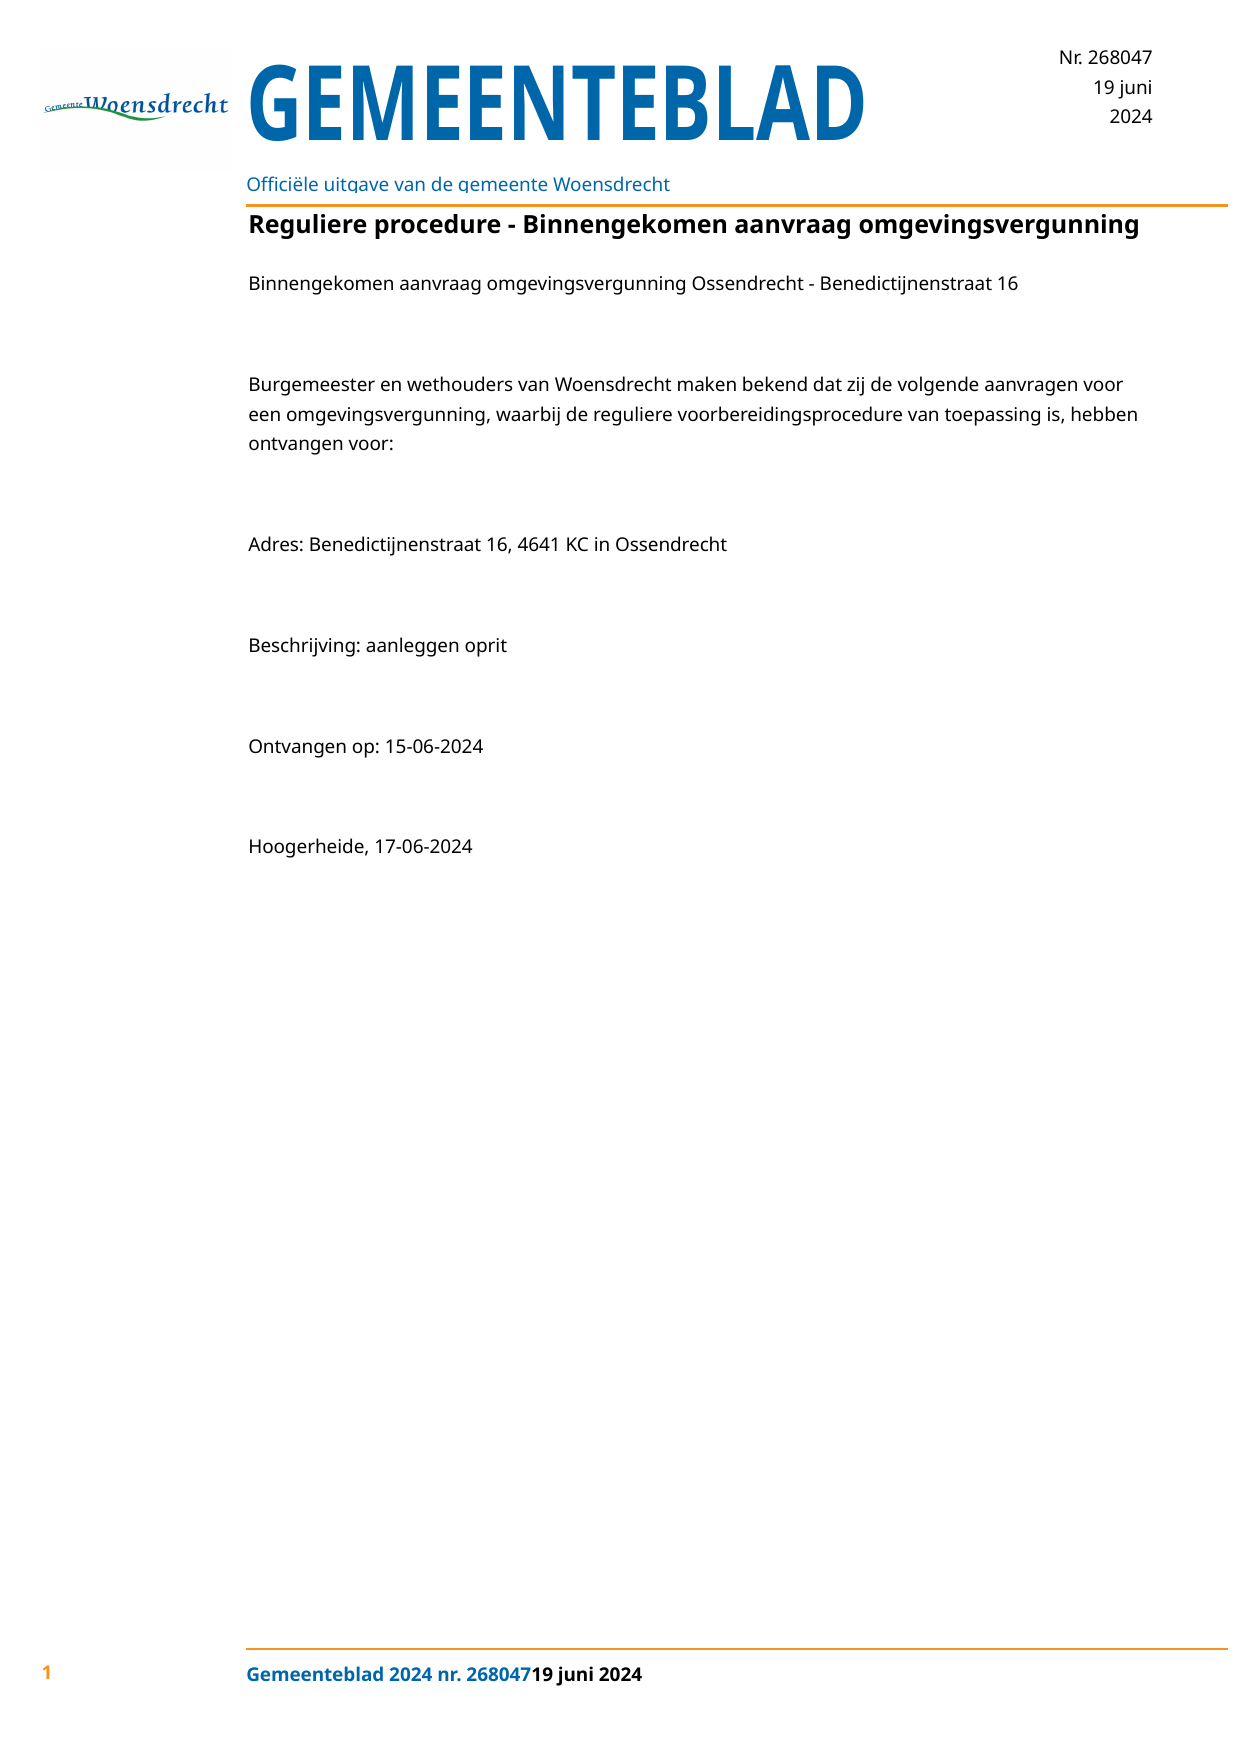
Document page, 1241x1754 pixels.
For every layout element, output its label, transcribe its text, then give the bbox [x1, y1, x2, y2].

picture [41, 47, 231, 172]
text Binnengekomen aanvraag omgevingsvergunning Ossendrecht - Benedictijnenstraat 16 [248, 270, 1152, 296]
text Beschrijving: aanleggen oprit [248, 632, 1152, 658]
text Burgemeester en wethouders van Woensdrecht maken bekend dat zij de volgende aanvragen voor een omgevingsvergunning, waarbij de reguliere voorbereidingsprocedure van toepassing is, hebben ontvangen voor: [248, 371, 1152, 456]
text Ontvangen op: 15-06-2024 [248, 733, 1152, 758]
text Reguliere procedure - Binnengekomen aanvraag omgevingsvergunning [248, 207, 1152, 241]
text Adres: Benedictijnenstraat 16, 4641 KC in Ossendrecht [248, 531, 1152, 557]
text Hoogerheide, 17-06-2024 [248, 834, 1152, 859]
